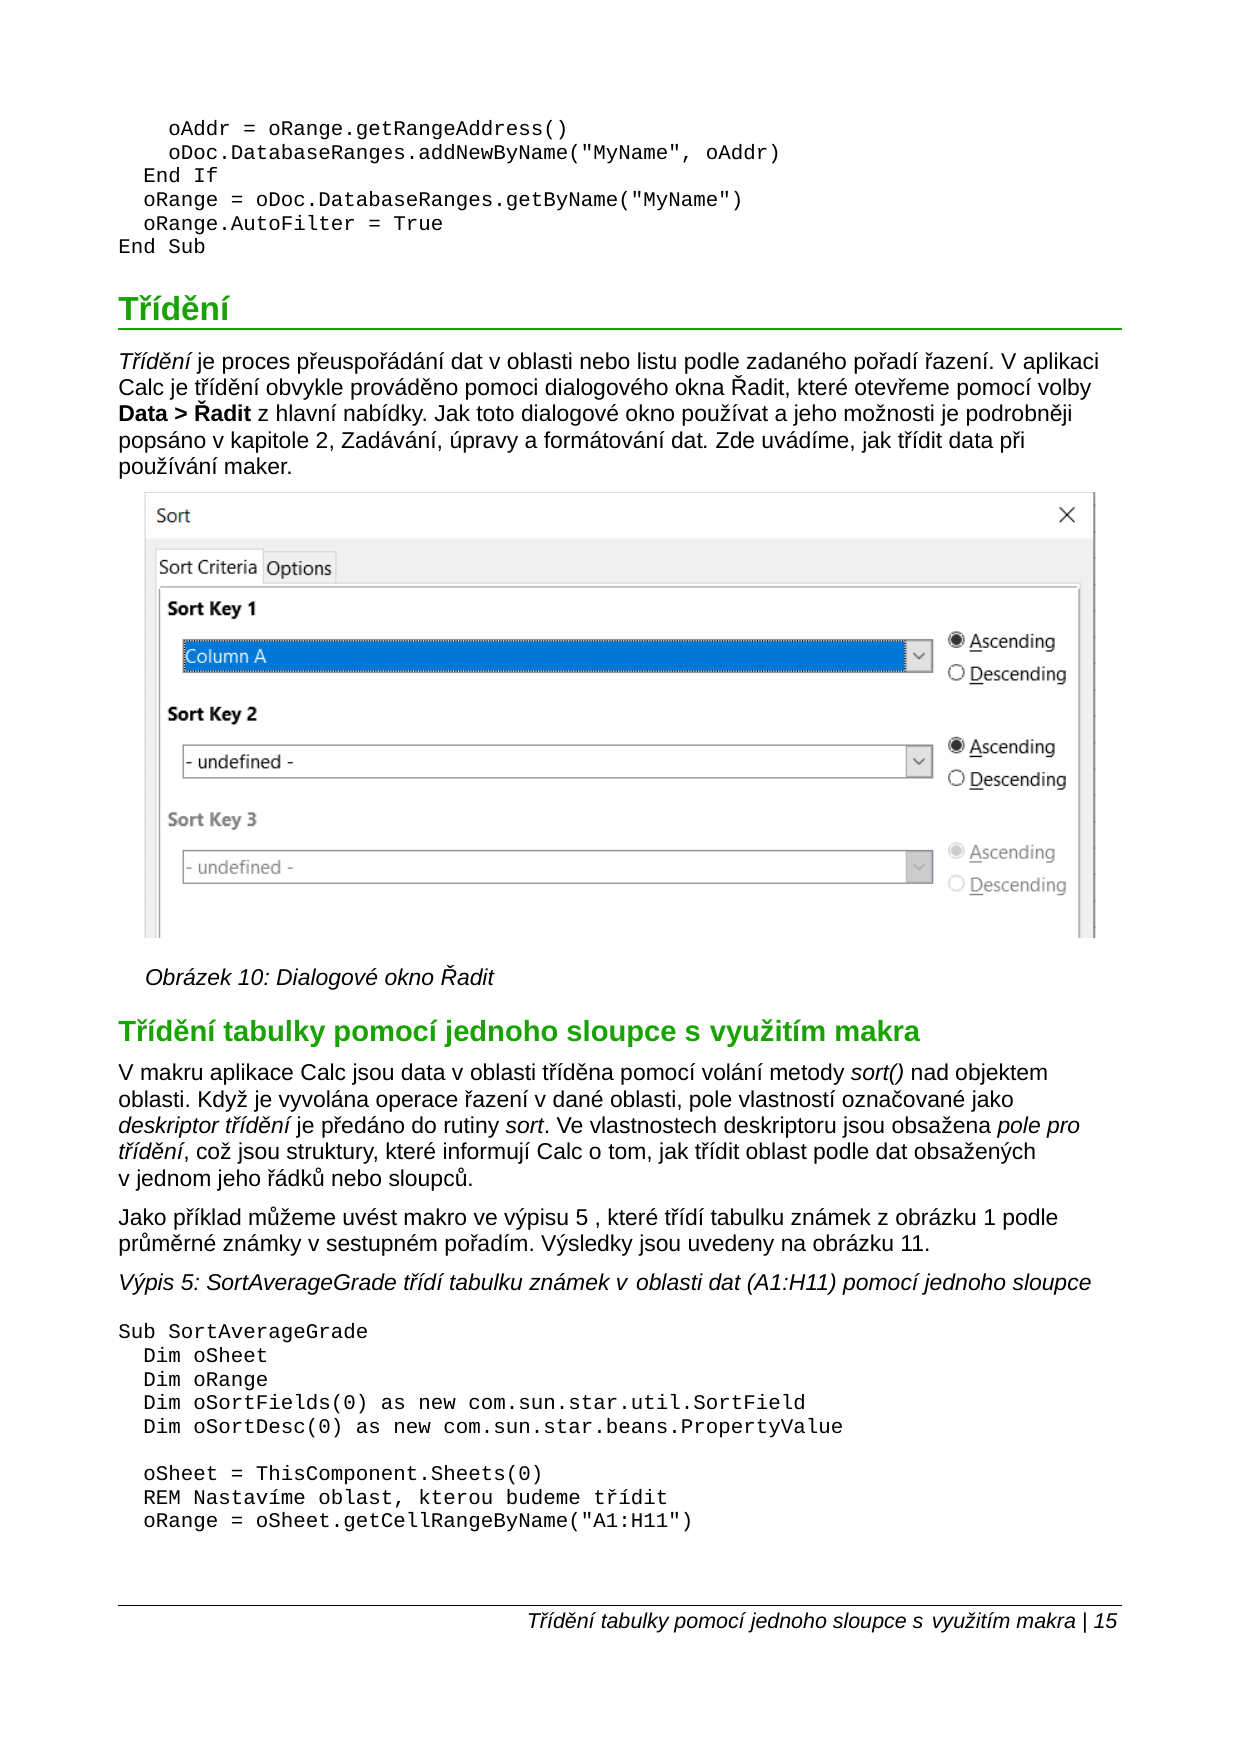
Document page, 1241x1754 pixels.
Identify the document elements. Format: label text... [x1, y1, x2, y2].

text Dim oSortDesc(0) as new com.sun.star.beans.PropertyValue [118, 1416, 1122, 1439]
text Dim oSheet [118, 1345, 1122, 1369]
text Sub SortAverageGrade [118, 1321, 1122, 1345]
text oRange.AutoFilter = True [118, 213, 1122, 236]
text REM Nastavíme oblast, kterou budeme třídit [118, 1487, 1122, 1511]
text Výpis 5: SortAverageGrade třídí tabulku známek v oblasti dat (A1:H11) pomocí jednoho sloupce [118, 1269, 1122, 1295]
text oDoc.DatabaseRanges.addNewByName("MyName", oAddr) [118, 142, 1122, 165]
text oAddr = oRange.getRangeAddress() [118, 118, 1122, 142]
text oRange = oSheet.getCellRangeByName("A1:H11") [118, 1511, 1122, 1534]
picture [144, 492, 1096, 938]
text oRange = oDoc.DatabaseRanges.getByName("MyName") [118, 189, 1122, 213]
text Jako příklad můžeme uvést makro ve výpisu 5 , které třídí tabulku známek z obrázku 1 podle průměrné známky v sestupném pořadím. Výsledky jsou uvedeny na obrázku 11. [118, 1203, 1122, 1256]
text oSheet = ThisComponent.Sheets(0) [118, 1463, 1122, 1487]
text End If [118, 165, 1122, 189]
subtitle Třídění tabulky pomocí jednoho sloupce s využitím makra [118, 1014, 1122, 1047]
text Dim oSortFields(0) as new com.sun.star.util.SortField [118, 1392, 1122, 1416]
text Dim oRange [118, 1369, 1122, 1392]
text V makru aplikace Calc jsou data v oblasti tříděna pomocí volání metody sort() nad objektem oblasti. Když je vyvolána operace řazení v dané oblasti, pole vlastností označované jako deskriptor třídění je předáno do rutiny sort. Ve vlastnostech deskriptoru jsou obsažena pole pro třídění, což jsou struktury, které informují Calc o tom, jak třídit oblast podle dat obsažených v jednom jeho řádků nebo sloupců. [118, 1059, 1122, 1191]
text Třídění je proces přeuspořádání dat v oblasti nebo listu podle zadaného pořadí řazení. V aplikaci Calc je třídění obvykle prováděno pomoci dialogového okna Řadit, které otevřeme pomocí volby Data > Řadit z hlavní nabídky. Jak toto dialogové okno používat a jeho možnosti je podrobněji popsáno v kapitole 2, Zadávání, úpravy a formátování dat. Zde uvádíme, jak třídit data při používání maker. [118, 348, 1122, 479]
subtitle Třídění [118, 289, 1122, 328]
text End Sub [118, 236, 1122, 260]
text Obrázek 10: Dialogové okno Řadit [145, 938, 1096, 990]
